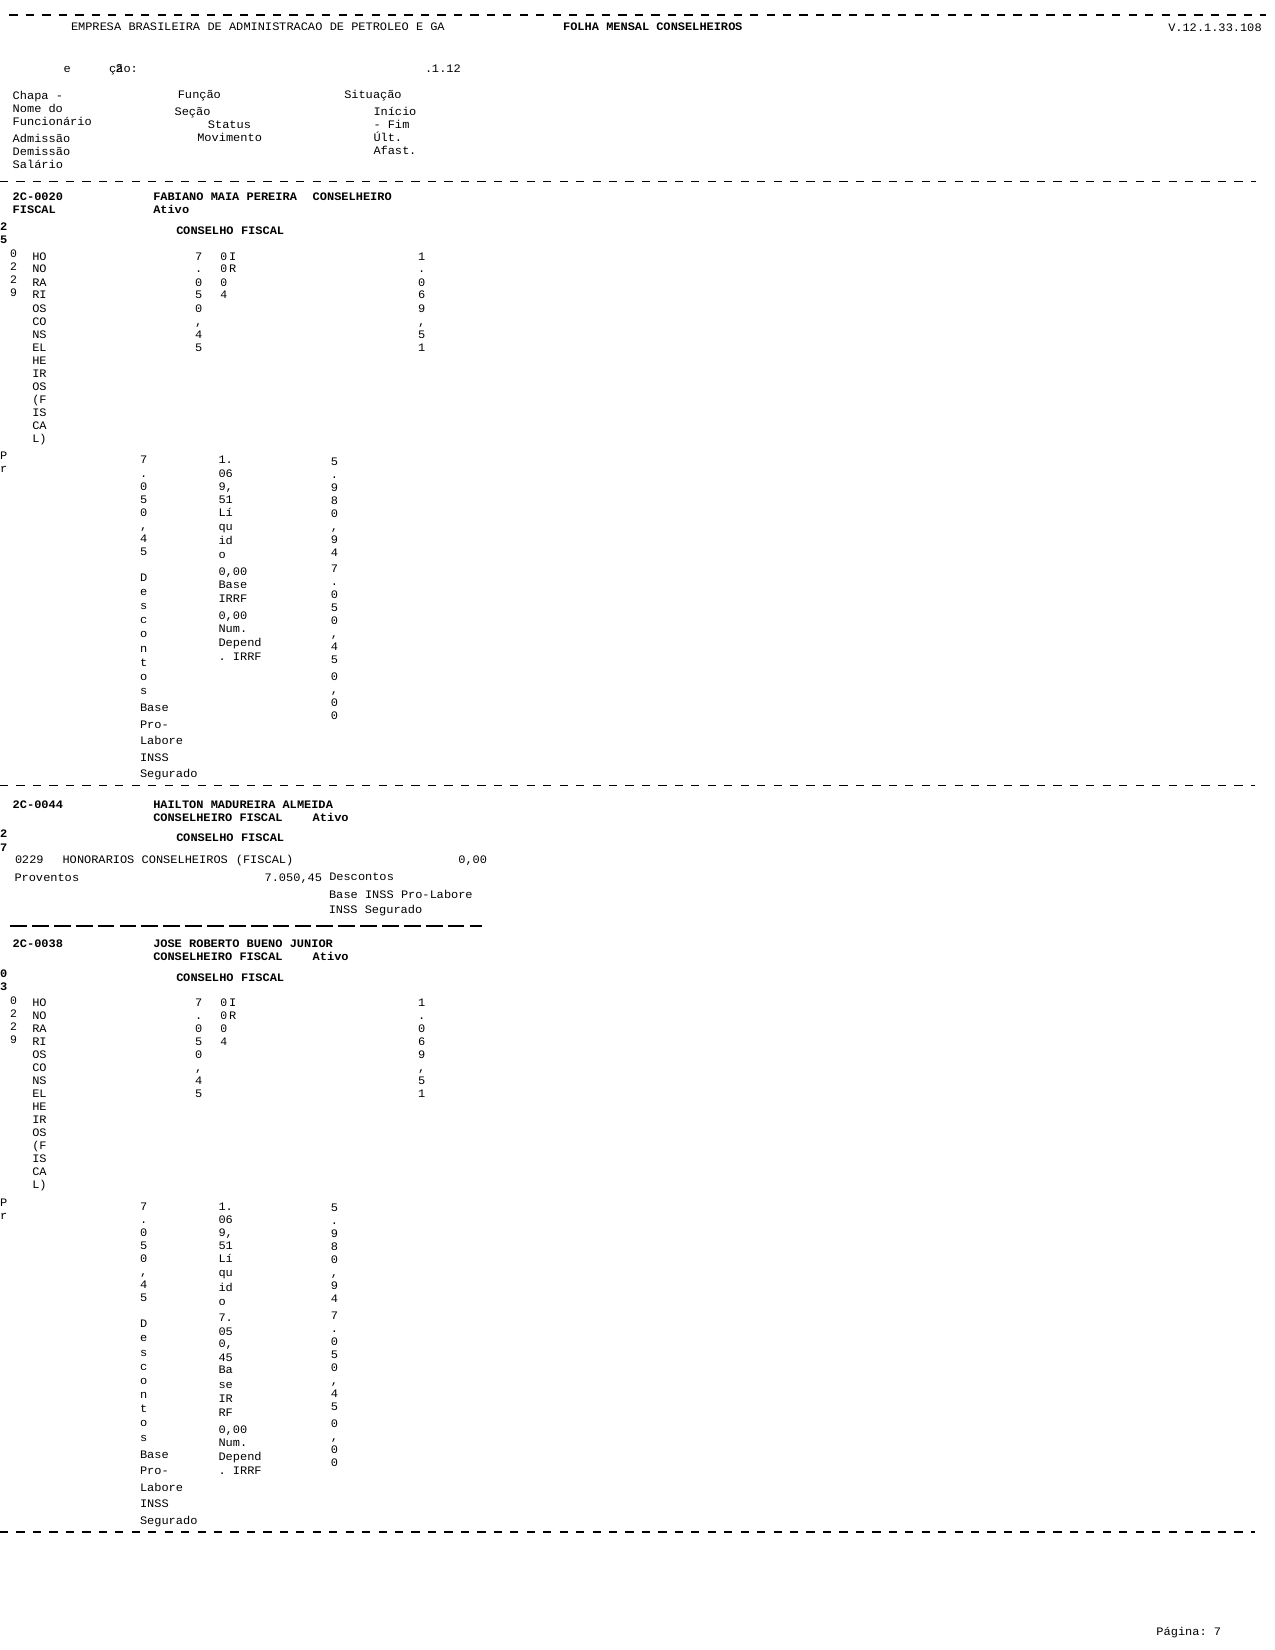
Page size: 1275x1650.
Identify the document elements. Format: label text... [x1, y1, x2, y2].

text Base INSS Pro-Labore INSS Segurado [140, 1449, 174, 1527]
text Início - Fim Últ. Afast. [373, 106, 427, 158]
text 0,00 Num. Depend. IRRF [218, 1423, 263, 1479]
text Base INSS Pro-Labore INSS Segurado [140, 702, 174, 781]
text 0229 [10, 995, 15, 1047]
text 0,00 Base IRRF [218, 566, 263, 607]
table_cell Proventos [10, 869, 232, 886]
text HONORARIOS CONSELHEIROS (FISCAL) [32, 250, 51, 446]
table_cell INSS Segurado [232, 903, 482, 925]
text 7.050,45 [195, 997, 207, 1101]
text 1.069,51 Líquido [218, 454, 234, 563]
text Admissão Demissão Salário [12, 133, 92, 172]
text 2C-0044 HAILTON MADUREIRA ALMEIDA CONSELHEIRO FISCAL Ativo [12, 799, 427, 825]
text Seção Status Movimento [174, 106, 284, 145]
text CONSELHO FISCAL [176, 832, 427, 845]
text 0229 [10, 248, 15, 300]
text 0004 [220, 250, 226, 302]
table_header (FISCAL) 0,00 [232, 853, 482, 869]
table_cell [10, 886, 232, 903]
text 2C-0038 JOSE ROBERTO BUENO JUNIOR CONSELHEIRO FISCAL Ativo [12, 938, 427, 964]
table_cell [10, 903, 232, 925]
text HONORARIOS CONSELHEIROS (FISCAL) [32, 997, 51, 1192]
table_cell Base INSS Pro-Labore [232, 886, 482, 903]
text 0,00 Num. Depend. IRRF [218, 609, 263, 665]
table_cell 7.050,45 Descontos [232, 869, 482, 886]
text 2C-0020 FABIANO MAIA PEREIRA CONSELHEIRO FISCAL Ativo [12, 191, 427, 217]
text 1.069,51 Líquido [218, 1201, 234, 1310]
text Seção: 2.1.12 [425, 63, 482, 76]
text 1.069,51 [418, 250, 427, 354]
text Função [174, 89, 224, 102]
text 1.069,51 [418, 997, 427, 1101]
table_header 0229 HONORARIOS CONSELHEIROS [10, 853, 232, 869]
text 7.050,45 Base IRRF [218, 1312, 234, 1421]
text CONSELHO FISCAL [176, 225, 427, 238]
text Situação [344, 89, 427, 102]
text CONSELHO FISCAL [176, 971, 427, 984]
text 0004 [220, 997, 226, 1049]
text 7.050,45 [195, 250, 207, 354]
text Chapa - Nome do Funcionário [12, 90, 92, 129]
